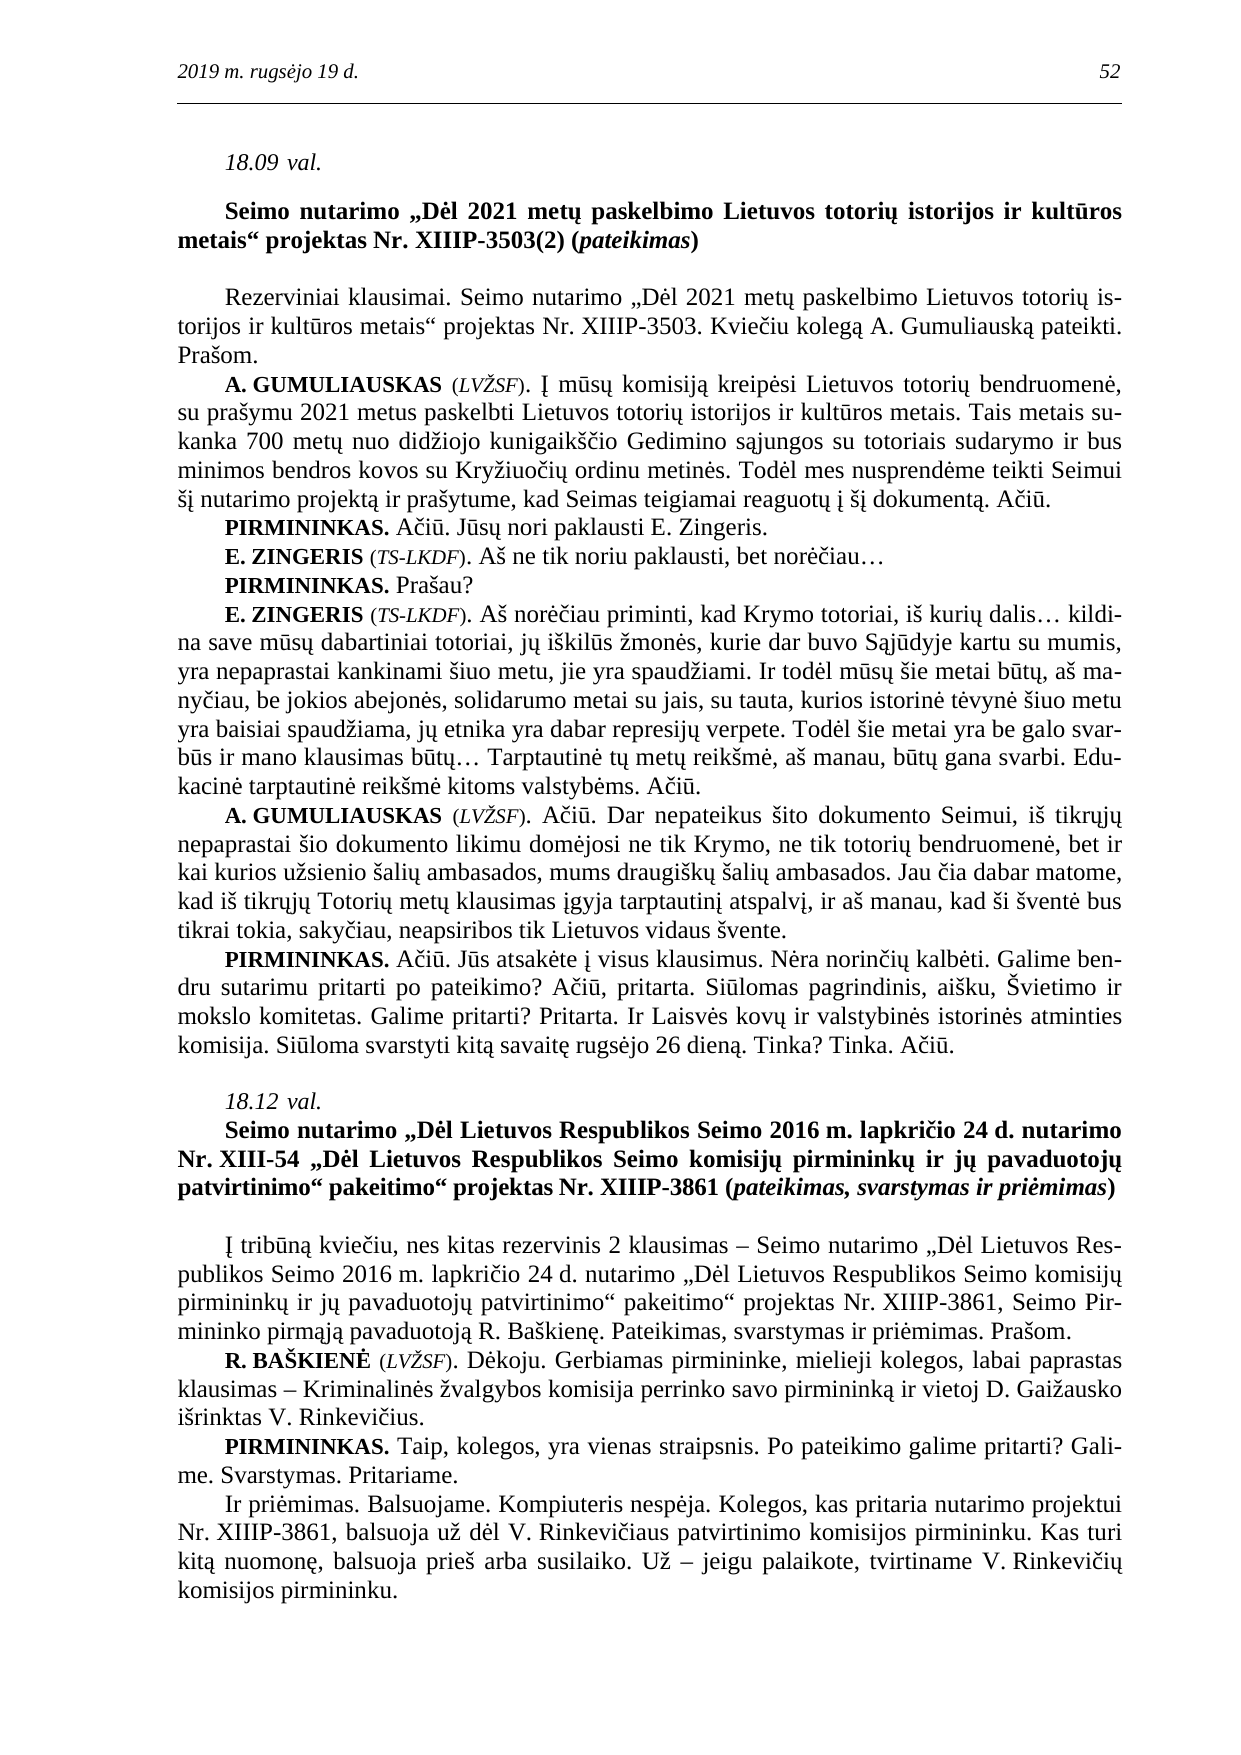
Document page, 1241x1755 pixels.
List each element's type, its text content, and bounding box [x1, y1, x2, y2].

text E. ZINGERIS (TS-LKDF). Aš ne tik no­riu pa­klaus­ti, bet no­rė­čiau… [177, 541, 1122, 570]
text A. GUMULIAUSKAS (LVŽSF). Ačiū. Dar ne­pa­tei­kus ši­to do­ku­men­to Sei­mui, iš tik­rų­jų ne­pa­pras­tai šio do­ku­men­to li­ki­mu do­mė­jo­si ne tik Kry­mo, ne tik to­to­rių ben­druo­me­nė, bet ir kai ku­rios už­sie­nio ša­lių am­ba­sa­dos, mums drau­giš­kų ša­lių am­ba­sa­dos. Jau čia da­bar ma­to­me, kad iš tik­rų­jų To­to­rių me­tų klau­si­mas įgy­ja tarp­tau­ti­nį at­spal­vį, ir aš ma­nau, kad ši šven­tė bus tik­rai to­kia, sa­ky­čiau, ne­ap­si­ri­bos tik Lie­tu­vos vi­daus šven­te. [177, 800, 1122, 944]
text PIRMININKAS. Ačiū. Jū­sų no­ri pa­klaus­ti E. Zin­ge­ris. [177, 512, 1122, 541]
text Re­zer­vi­niai klau­si­mai. Sei­mo nu­ta­ri­mo „Dėl 2021 me­tų pa­skel­bi­mo Lie­tu­vos to­to­rių is­tori­jos ir kul­tū­ros me­tais“ pro­jek­tas Nr. XIIIP-3503. Kvie­čiu ko­le­gą A. Gu­mu­liaus­ką pa­teik­ti. Pra­šom. [177, 282, 1122, 369]
text 18.09 val. [224, 148, 1122, 175]
text PIRMININKAS. Ačiū. Jūs at­sa­kė­te į vi­sus klau­si­mus. Nė­ra no­rin­čių kal­bė­ti. Ga­li­me ben­dru su­ta­ri­mu pri­tar­ti po pa­tei­ki­mo? Ačiū, pri­tar­ta. Siū­lo­mas pa­grin­di­nis, aiš­ku, Švie­ti­mo ir moks­lo ko­mi­te­tas. Ga­li­me pri­tar­ti? Pri­tar­ta. Ir Lais­vės ko­vų ir vals­ty­bi­nės is­to­ri­nės at­min­ties ko­mi­si­ja. Siū­lo­ma svars­ty­ti ki­tą sa­vai­tę rug­sė­jo 26 die­ną. Tin­ka? Tin­ka. Ačiū. [177, 944, 1122, 1059]
text A. GUMULIAUSKAS (LVŽSF). Į mū­sų ko­mi­si­ją krei­pė­si Lie­tu­vos to­to­rių ben­druo­me­nė, su pra­šy­mu 2021 me­tus pa­skelb­ti Lie­tu­vos to­to­rių is­to­ri­jos ir kul­tū­ros me­tais. Tais me­tais su­kan­ka 700 me­tų nuo di­džio­jo ku­ni­gaikš­čio Ge­di­mi­no są­jun­gos su to­to­riais su­da­ry­mo ir bus mi­ni­mos ben­dros ko­vos su Kry­žiuo­čių or­di­nu me­ti­nės. To­dėl mes nu­spren­dė­me teik­ti Sei­mui šį nu­ta­ri­mo pro­jek­tą ir pra­šy­tu­me, kad Sei­mas tei­gia­mai re­a­guo­tų į šį do­ku­men­tą. Ačiū. [177, 369, 1122, 512]
text PIRMININKAS. Pra­šau? [177, 570, 1122, 599]
text Sei­mo nu­ta­ri­mo „Dėl Lie­tu­vos Res­pub­li­kos Sei­mo 2016 m. lap­kri­čio 24 d. nu­ta­ri­mo Nr. XIII-54 „Dėl Lie­tu­vos Res­pub­li­kos Sei­mo ko­mi­si­jų pir­mi­nin­kų ir jų pa­va­duo­to­jų pa­tvir­ti­ni­mo“ pa­kei­ti­mo“ pro­jek­tas Nr. XIIIP-3861 (pa­tei­ki­mas, svars­ty­mas ir priėmimas) [177, 1115, 1122, 1201]
text Į tri­bū­ną kvie­čiu, nes ki­tas re­zer­vi­nis 2 klau­si­mas – Sei­mo nu­ta­ri­mo „Dėl Lie­tu­vos Res­pub­li­kos Sei­mo 2016 m. lap­kri­čio 24 d. nu­ta­ri­mo „Dėl Lie­tu­vos Res­pub­li­kos Sei­mo ko­mi­si­jų pir­mi­nin­kų ir jų pa­va­duo­to­jų pa­tvir­ti­ni­mo“ pa­kei­ti­mo“ pro­jek­tas Nr. XIIIP-3861, Sei­mo Pir­mi­nin­ko pir­mą­ją pa­va­duo­to­ją R. Baš­kie­nę. Pa­tei­ki­mas, svars­ty­mas ir pri­ėmi­mas. Pra­šom. [177, 1230, 1122, 1345]
text Sei­mo nu­ta­ri­mo „Dėl 2021 me­tų pa­skel­bi­mo Lie­tu­vos to­to­rių is­to­ri­jos ir kul­tū­ros me­tais“ pro­jek­tas Nr. XIIIP-3503(2) (pa­tei­ki­mas) [177, 196, 1122, 254]
text E. ZINGERIS (TS-LKDF). Aš no­rė­čiau pri­min­ti, kad Kry­mo to­to­riai, iš ku­rių da­lis… kil­di­na sa­ve mū­sų da­bar­ti­niai to­to­riai, jų iš­ki­lūs žmo­nės, ku­rie dar bu­vo Są­jū­dy­je kar­tu su mu­mis, yra ne­pa­pras­tai kan­ki­na­mi šiuo me­tu, jie yra spau­džia­mi. Ir to­dėl mū­sų šie me­tai bū­tų, aš ma­ny­čiau, be jo­kios abe­jo­nės, so­li­da­ru­mo me­tai su jais, su tau­ta, ku­rios is­to­ri­nė tė­vy­nė šiuo me­tu yra bai­siai spau­džia­ma, jų et­ni­ka yra da­bar rep­re­si­jų ver­pe­te. To­dėl šie me­tai yra be ga­lo svar­būs ir ma­no klau­si­mas bū­tų… Tarp­tau­ti­nė tų me­tų reikš­mė, aš ma­nau, bū­tų ga­na svar­bi. Edu­ka­ci­nė tarp­tau­ti­nė reikš­mė ki­toms vals­ty­bėms. Ačiū. [177, 599, 1122, 800]
text R. BAŠKIENĖ (LVŽSF). Dė­ko­ju. Ger­bia­mas pir­mi­nin­ke, mie­lie­ji ko­le­gos, la­bai pa­pras­tas klau­si­mas – Kri­mi­na­li­nės žval­gy­bos ko­mi­si­ja per­rin­ko sa­vo pir­mi­nin­ką ir vie­toj D. Gai­žaus­ko iš­rink­tas V. Rin­ke­vi­čius. [177, 1345, 1122, 1431]
text Ir pri­ėmi­mas. Bal­suo­ja­me. Kom­piu­te­ris ne­spė­ja. Ko­le­gos, kas pri­ta­ria nu­ta­ri­mo pro­jek­tui Nr. XIIIP-3861, bal­suo­ja už dėl V. Rin­ke­vi­čiaus pa­tvir­ti­ni­mo ko­mi­si­jos pir­mi­nin­ku. Kas tu­ri ki­tą nuo­mo­nę, bal­suo­ja prieš ar­ba su­si­lai­ko. Už – jei­gu pa­lai­ko­te, tvir­ti­na­me V. Rin­ke­vi­čių ko­mi­si­jos pir­mi­nin­ku. [177, 1489, 1122, 1604]
text PIRMININKAS. Taip, ko­le­gos, yra vie­nas straips­nis. Po pa­tei­ki­mo ga­li­me pri­tar­ti? Ga­li­me. Svars­ty­mas. Pri­ta­ria­me. [177, 1431, 1122, 1489]
text 18.12 val. [224, 1087, 1122, 1115]
